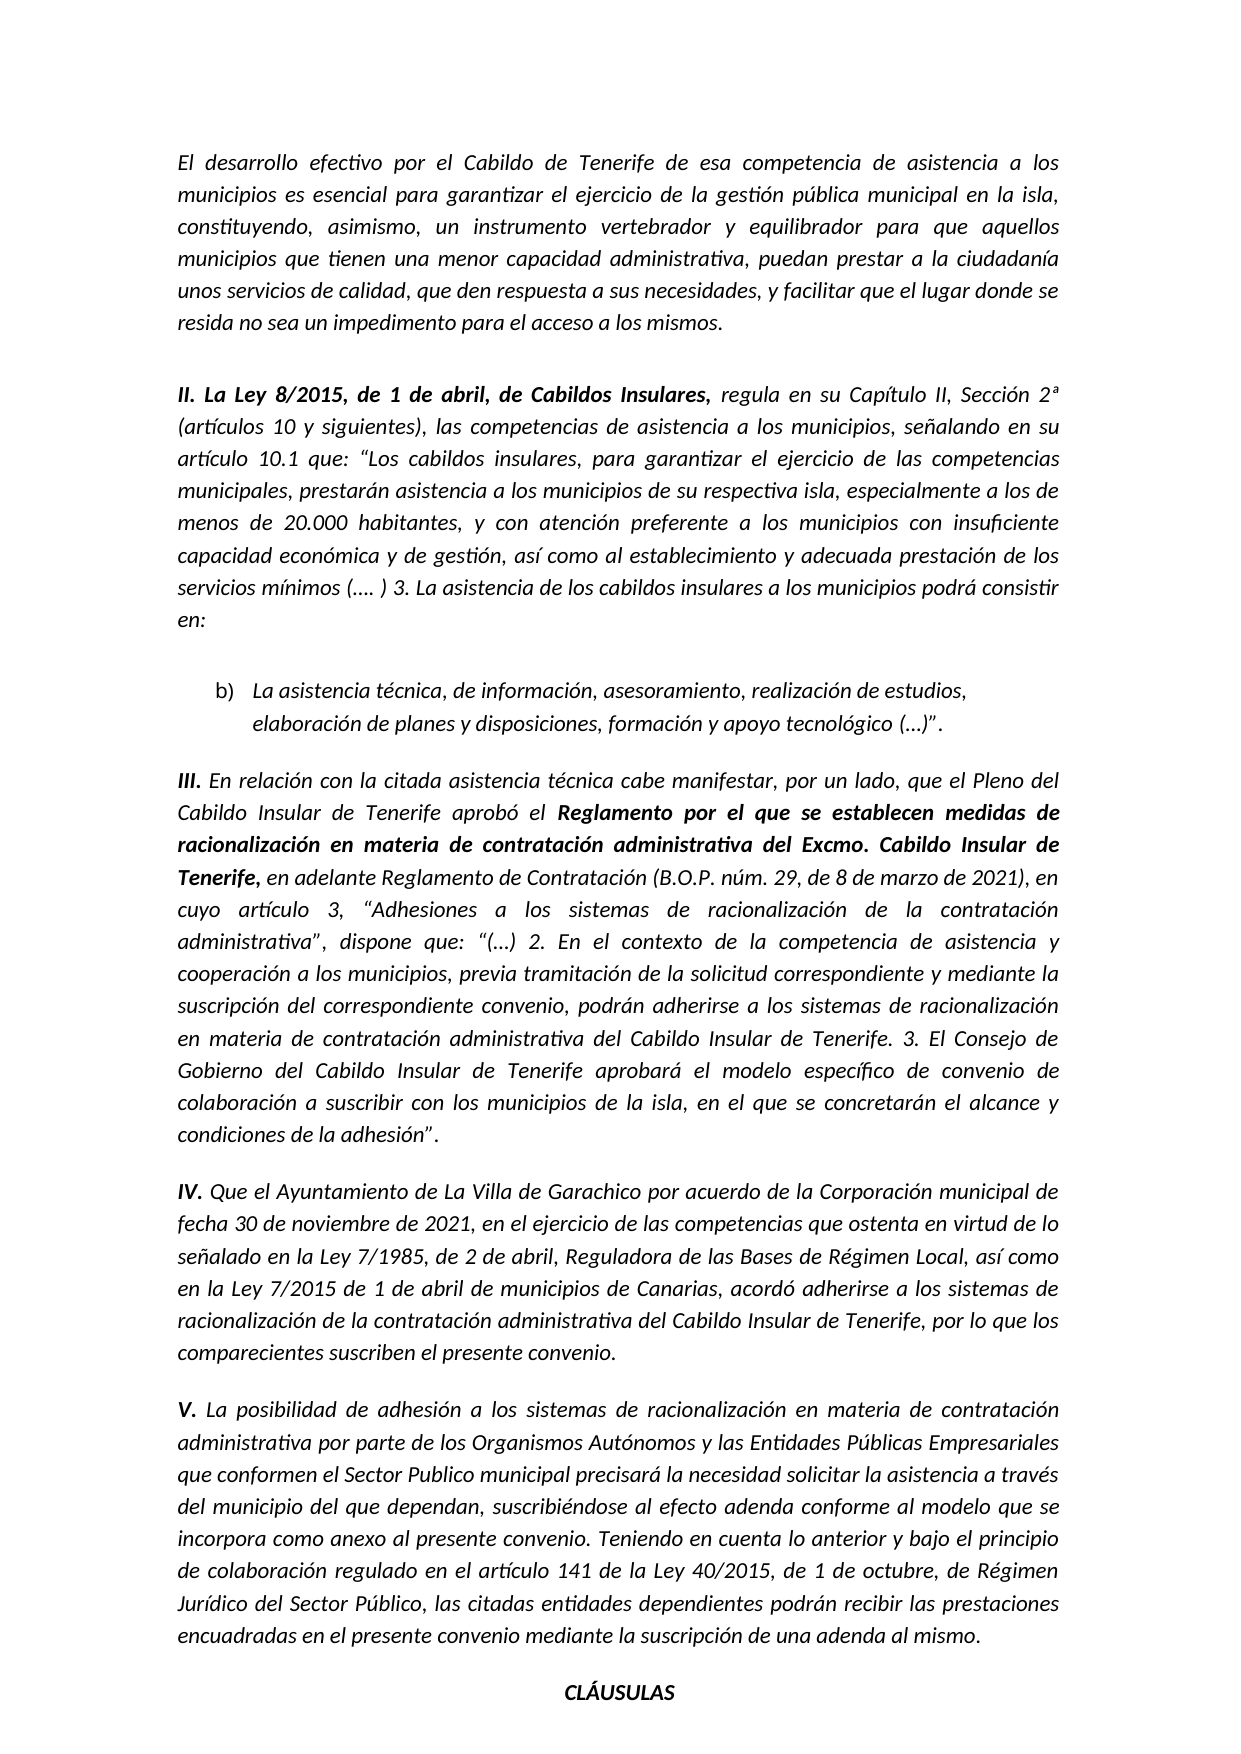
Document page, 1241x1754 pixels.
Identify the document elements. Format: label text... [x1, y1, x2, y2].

text III. En relación con la citada asistencia técnica cabe manifestar, por un lado, que el Pleno del Cabildo Insular de Tenerife aprobó el Reglamento por el que se establecen medidas de racionalización en materia de contratación administrativa del Excmo. Cabildo Insular de Tenerife, en adelante Reglamento de Contratación (B.O.P. núm. 29, de 8 de marzo de 2021), en cuyo artículo 3, “Adhesiones a los sistemas de racionalización de la contratación administrativa”, dispone que: “(…) 2. En el contexto de la competencia de asistencia y cooperación a los municipios, previa tramitación de la solicitud correspondiente y mediante la suscripción del correspondiente convenio, podrán adherirse a los sistemas de racionalización en materia de contratación administrativa del Cabildo Insular de Tenerife. 3. El Consejo de Gobierno del Cabildo Insular de Tenerife aprobará el modelo específico de convenio de colaboración a suscribir con los municipios de la isla, en el que se concretarán el alcance y condiciones de la adhesión”. [177, 766, 1063, 1148]
text CLÁUSULAS [177, 1678, 1064, 1706]
text El desarrollo efectivo por el Cabildo de Tenerife de esa competencia de asistencia a los municipios es esencial para garantizar el ejercicio de la gestión pública municipal en la isla, constituyendo, asimismo, un instrumento vertebrador y equilibrador para que aquellos municipios que tienen una menor capacidad administrativa, puedan prestar a la ciudadanía unos servicios de calidad, que den respuesta a sus necesidades, y facilitar que el lugar donde se resida no sea un impedimento para el acceso a los mismos. [177, 148, 1063, 337]
text V. La posibilidad de adhesión a los sistemas de racionalización en materia de contratación administrativa por parte de los Organismos Autónomos y las Entidades Públicas Empresariales que conformen el Sector Publico municipal precisará la necesidad solicitar la asistencia a través del municipio del que dependan, suscribiéndose al efecto adenda conforme al modelo que se incorpora como anexo al presente convenio. Teniendo en cuenta lo anterior y bajo el principio de colaboración regulado en el artículo 141 de la Ley 40/2015, de 1 de octubre, de Régimen Jurídico del Sector Público, las citadas entidades dependientes podrán recibir las prestaciones encuadradas en el presente convenio mediante la suscripción de una adenda al mismo. [177, 1396, 1063, 1649]
text IV. Que el Ayuntamiento de La Villa de Garachico por acuerdo de la Corporación municipal de fecha 30 de noviembre de 2021, en el ejercicio de las competencias que ostenta en virtud de lo señalado en la Ley 7/1985, de 2 de abril, Reguladora de las Bases de Régimen Local, así como en la Ley 7/2015 de 1 de abril de municipios de Canarias, acordó adherirse a los sistemas de racionalización de la contratación administrativa del Cabildo Insular de Tenerife, por lo que los comparecientes suscriben el presente convenio. [177, 1177, 1063, 1366]
list La asistencia técnica, de información, asesoramiento, realización de estudios, elaboración de planes y disposiciones, formación y apoyo tecnológico (…)”. [215, 676, 1063, 737]
text II. La Ley 8/2015, de 1 de abril, de Cabildos Insulares, regula en su Capítulo II, Sección 2ª (artículos 10 y siguientes), las competencias de asistencia a los municipios, señalando en su artículo 10.1 que: “Los cabildos insulares, para garantizar el ejercicio de las competencias municipales, prestarán asistencia a los municipios de su respectiva isla, especialmente a los de menos de 20.000 habitantes, y con atención preferente a los municipios con insuficiente capacidad económica y de gestión, así como al establecimiento y adecuada prestación de los servicios mínimos (…. ) 3. La asistencia de los cabildos insulares a los municipios podrá consistir en: [177, 380, 1063, 633]
